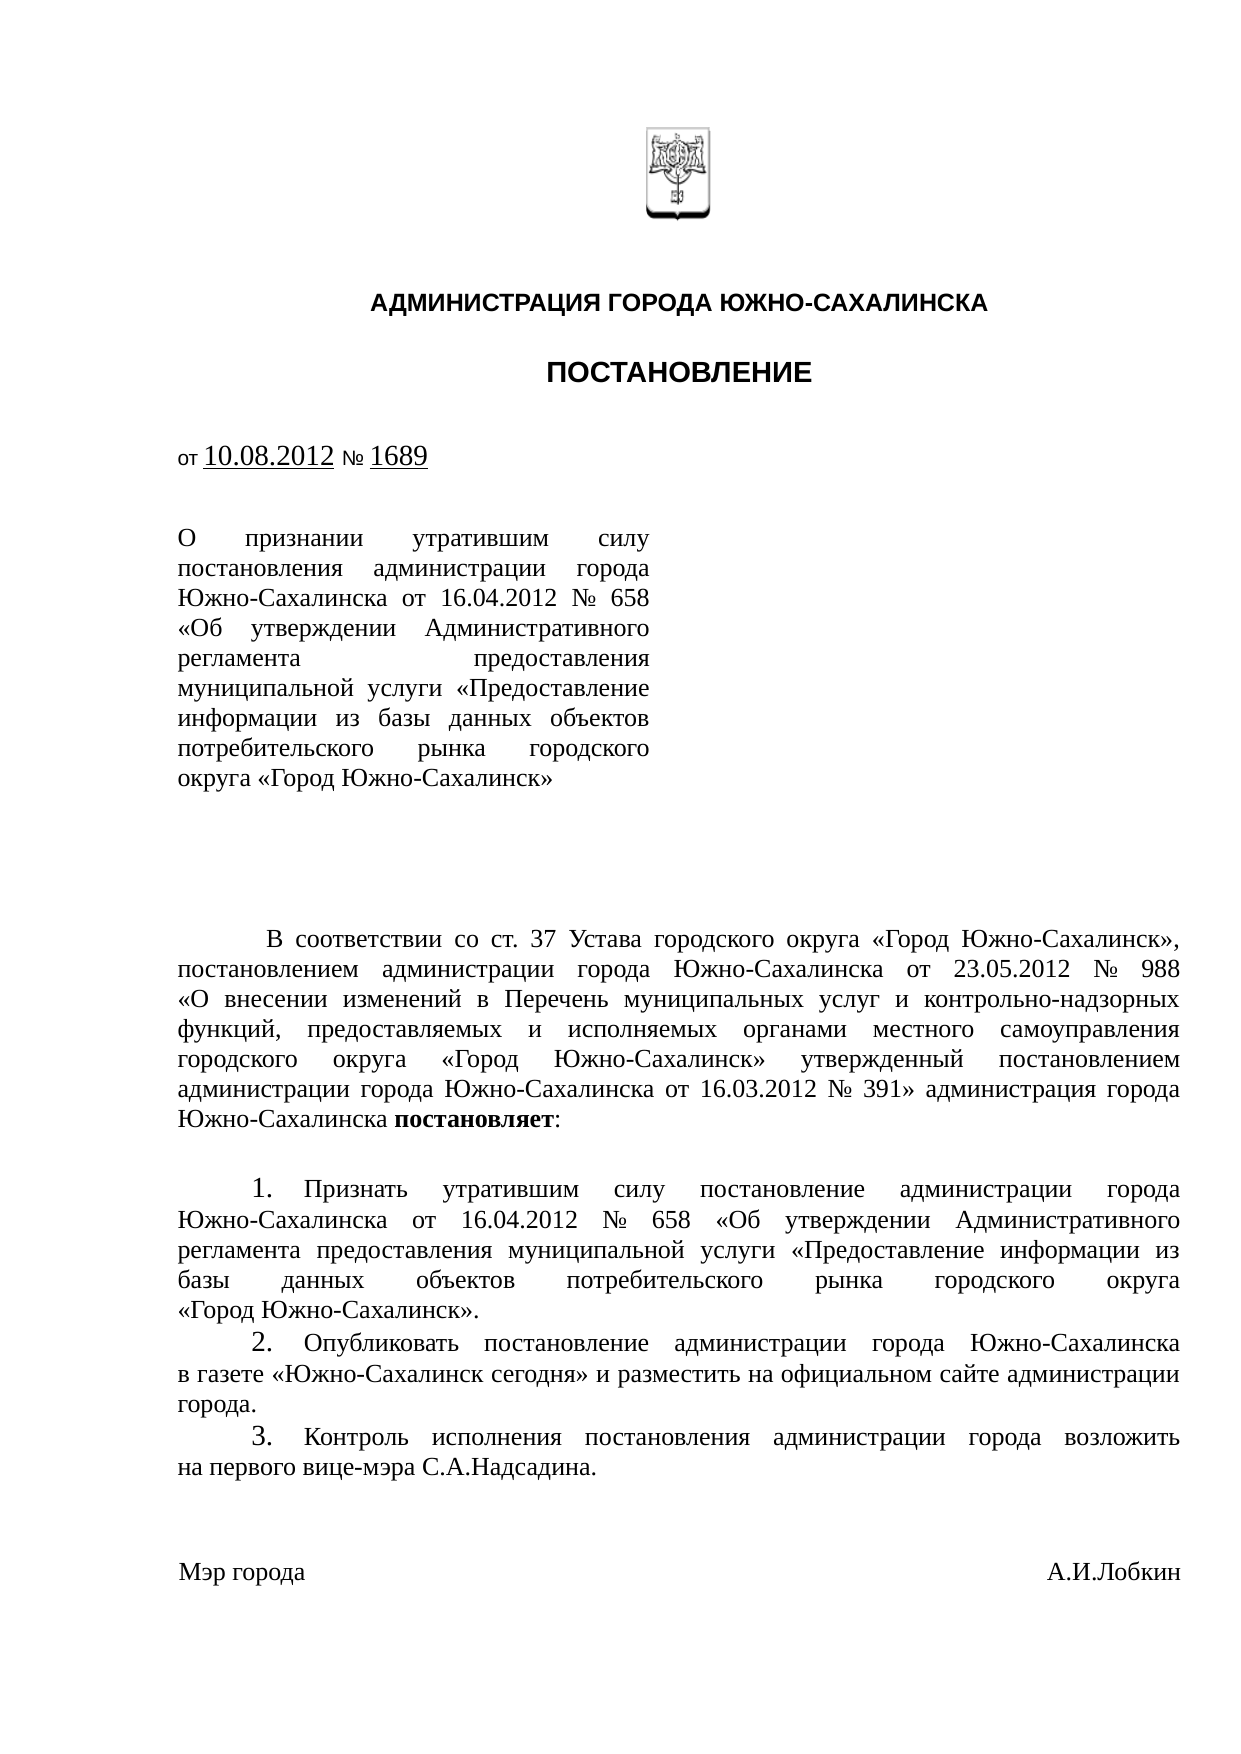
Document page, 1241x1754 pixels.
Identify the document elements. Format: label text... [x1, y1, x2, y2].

text от 10.08.2012 № 1689 [177, 438, 1181, 472]
text В соответствии со ст. 37 Устава городского округа «Город Южно-Сахалинск», постановлением администрации города Южно-Сахалинска от 23.05.2012 № 988 «О внесении изменений в Перечень муниципальных услуг и контрольно-надзорных функций, предоставляемых и исполняемых органами местного самоуправления городского округа «Город Южно-Сахалинск» утвержденный постановлением администрации города Южно-Сахалинска от 16.03.2012 № 391» администрация города Южно-Сахалинска постановляет: [177, 923, 1181, 1133]
list Опубликовать постановление администрации города Южно-Сахалинска в газете «Южно-Сахалинск сегодня» и разместить на официальном сайте администрации города. [177, 1324, 1181, 1418]
list Контроль исполнения постановления администрации города возложить на первого вице-мэра С.А.Надсадина. [177, 1418, 1181, 1481]
list Признать утратившим силу постановление администрации города Южно-Сахалинска от 16.04.2012 № 658 «Об утверждении Административного регламента предоставления муниципальной услуги «Предоставление информации из базы данных объектов потребительского рынка городского округа «Город Южно-Сахалинск». [177, 1171, 1181, 1324]
text ПОСТАНОВЛЕНИЕ [177, 355, 1181, 388]
text АДМИНИСТРАЦИЯ ГОРОДА ЮЖНО-САХАЛИНСКА [177, 288, 1181, 317]
text О признании утратившим силу постановления администрации города Южно-Сахалинска от 16.04.2012 № 658 «Об утверждении Административного регламента предоставления муниципальной услуги «Предоставление информации из базы данных объектов потребительского рынка городского округа «Город Южно-Сахалинск» [177, 522, 650, 792]
list Мэр города А.И.Лобкин [178, 1556, 1181, 1586]
